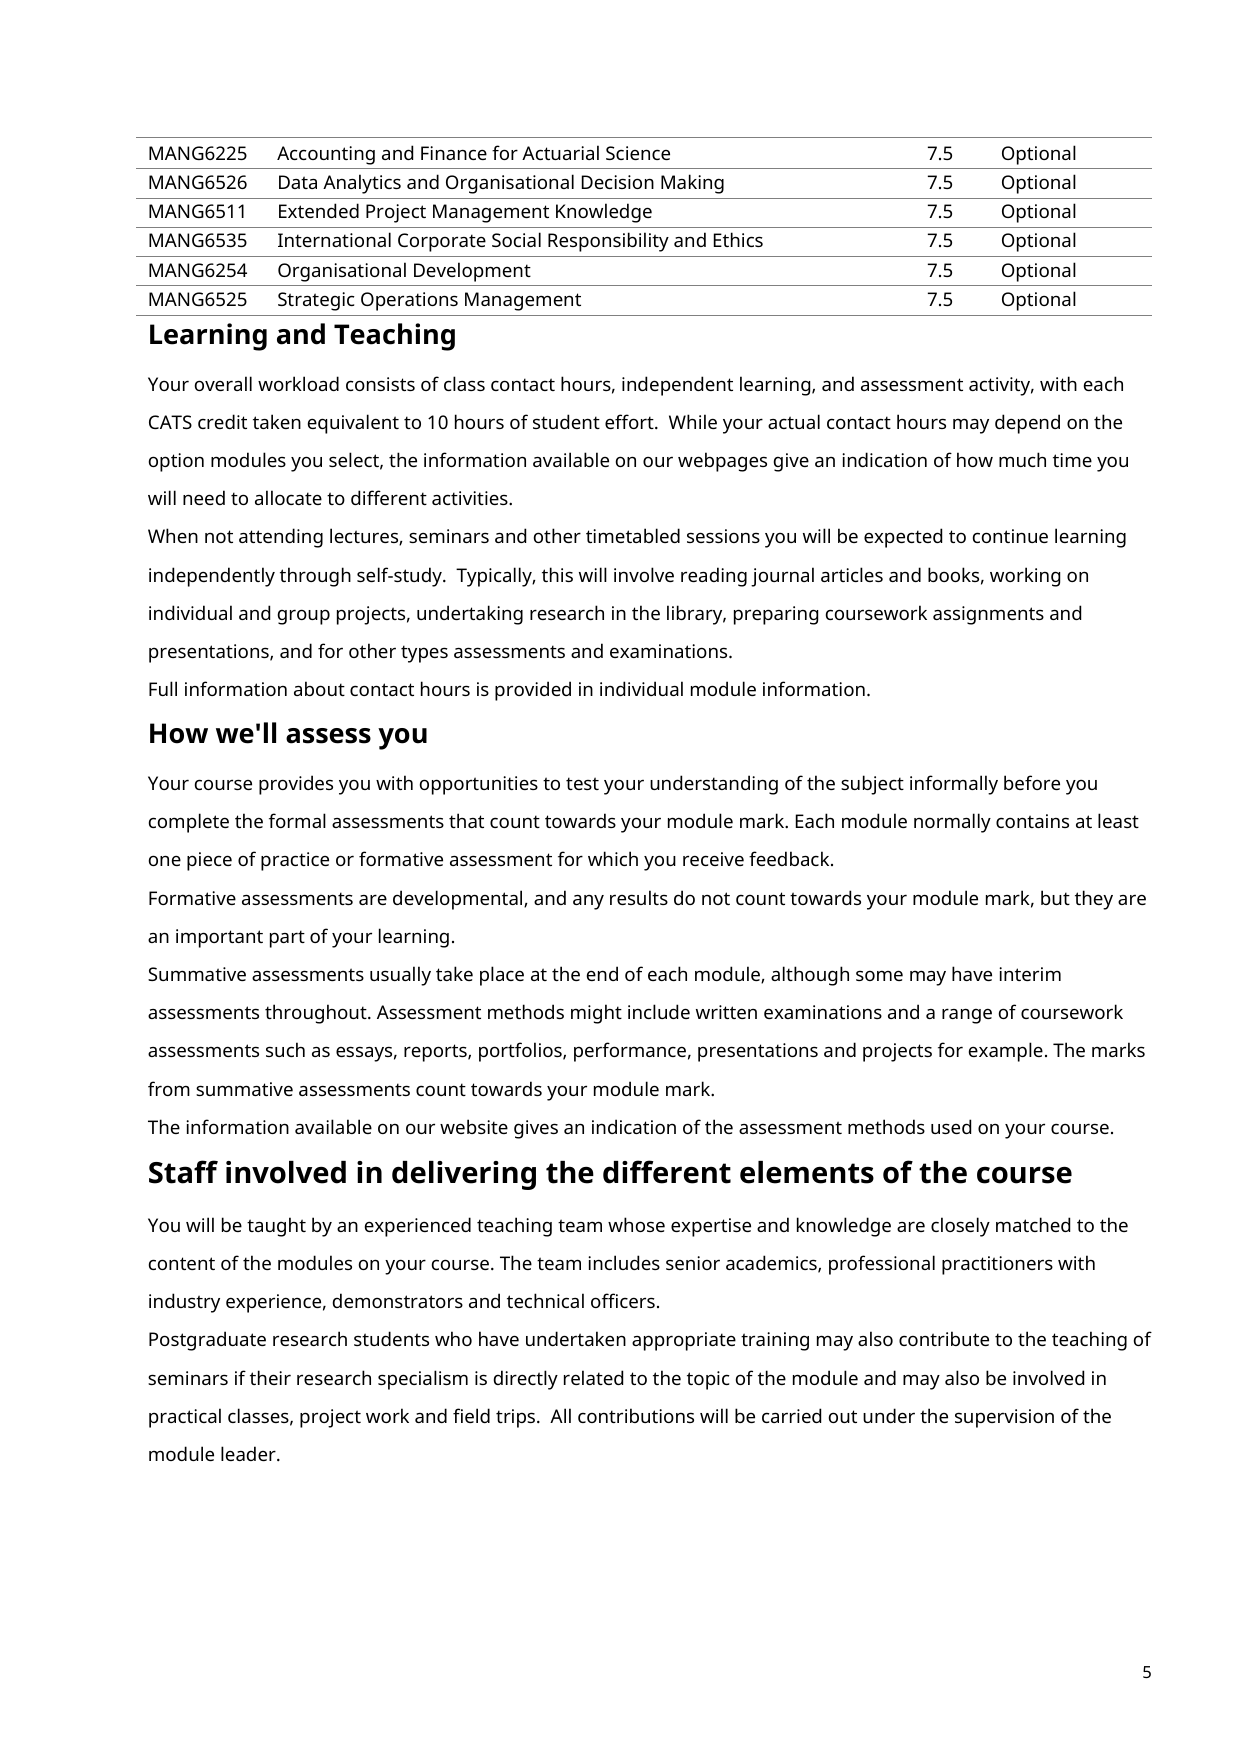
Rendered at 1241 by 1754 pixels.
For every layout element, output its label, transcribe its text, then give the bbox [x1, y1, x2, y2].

text Postgraduate research students who have undertaken appropriate training may also contribute to the teaching of seminars if their research specialism is directly related to the topic of the module and may also be involved in practical classes, project work and field trips. All contributions will be carried out under the supervision of the module leader. [148, 1327, 1152, 1467]
table_cell 7.5 [916, 199, 989, 227]
text Formative assessments are developmental, and any results do not count towards your module mark, but they are an important part of your learning. [148, 885, 1152, 949]
table_cell Optional [989, 286, 1152, 314]
table_cell MANG6254 [136, 257, 266, 285]
table_cell 7.5 [916, 169, 989, 197]
text Your course provides you with opportunities to test your understanding of the subject informally before you complete the formal assessments that count towards your module mark. Each module normally contains at least one piece of practice or formative assessment for which you receive feedback. [148, 770, 1152, 872]
table_cell 7.5 [916, 138, 989, 168]
text When not attending lectures, seminars and other timetabled sessions you will be expected to continue learning independently through self-study. Typically, this will involve reading journal articles and books, working on individual and group projects, undertaking research in the library, preparing coursework assignments and presentations, and for other types assessments and examinations. [148, 524, 1152, 664]
subtitle How we'll assess you [148, 715, 1152, 752]
table_cell Data Analytics and Organisational Decision Making [266, 169, 916, 197]
text Summative assessments usually take place at the end of each module, although some may have interim assessments throughout. Assessment methods might include written examinations and a range of coursework assessments such as essays, reports, portfolios, performance, presentations and projects for example. The marks from summative assessments count towards your module mark. [148, 961, 1152, 1102]
text The information available on our website gives an indication of the assessment methods used on your course. [148, 1114, 1152, 1140]
table_cell Strategic Operations Management [266, 286, 916, 314]
text You will be taught by an experienced teaching team whose expertise and knowledge are closely matched to the content of the modules on your course. The team includes senior academics, professional practitioners with industry experience, demonstrators and technical officers. [148, 1212, 1152, 1314]
table_cell MANG6535 [136, 228, 266, 256]
table_cell MANG6511 [136, 199, 266, 227]
table_cell 7.5 [916, 286, 989, 314]
table_cell 7.5 [916, 228, 989, 256]
table_cell Extended Project Management Knowledge [266, 199, 916, 227]
table_cell Optional [989, 228, 1152, 256]
table_cell Accounting and Finance for Actuarial Science [266, 138, 916, 168]
table_cell 7.5 [916, 257, 989, 285]
table_cell MANG6525 [136, 286, 266, 314]
table_cell Optional [989, 169, 1152, 197]
text Full information about contact hours is provided in individual module information. [148, 677, 1152, 702]
table_cell Optional [989, 138, 1152, 168]
table_cell International Corporate Social Responsibility and Ethics [266, 228, 916, 256]
table_cell MANG6225 [136, 138, 266, 168]
table_cell Optional [989, 257, 1152, 285]
subtitle Learning and Teaching [148, 316, 1152, 352]
table_cell MANG6526 [136, 169, 266, 197]
subtitle Staff involved in delivering the different elements of the course [148, 1152, 1152, 1192]
table_cell Organisational Development [266, 257, 916, 285]
table_cell Optional [989, 199, 1152, 227]
text Your overall workload consists of class contact hours, independent learning, and assessment activity, with each CATS credit taken equivalent to 10 hours of student effort. While your actual contact hours may depend on the option modules you select, the information available on our webpages give an indication of how much time you will need to allocate to different activities. [148, 371, 1152, 511]
